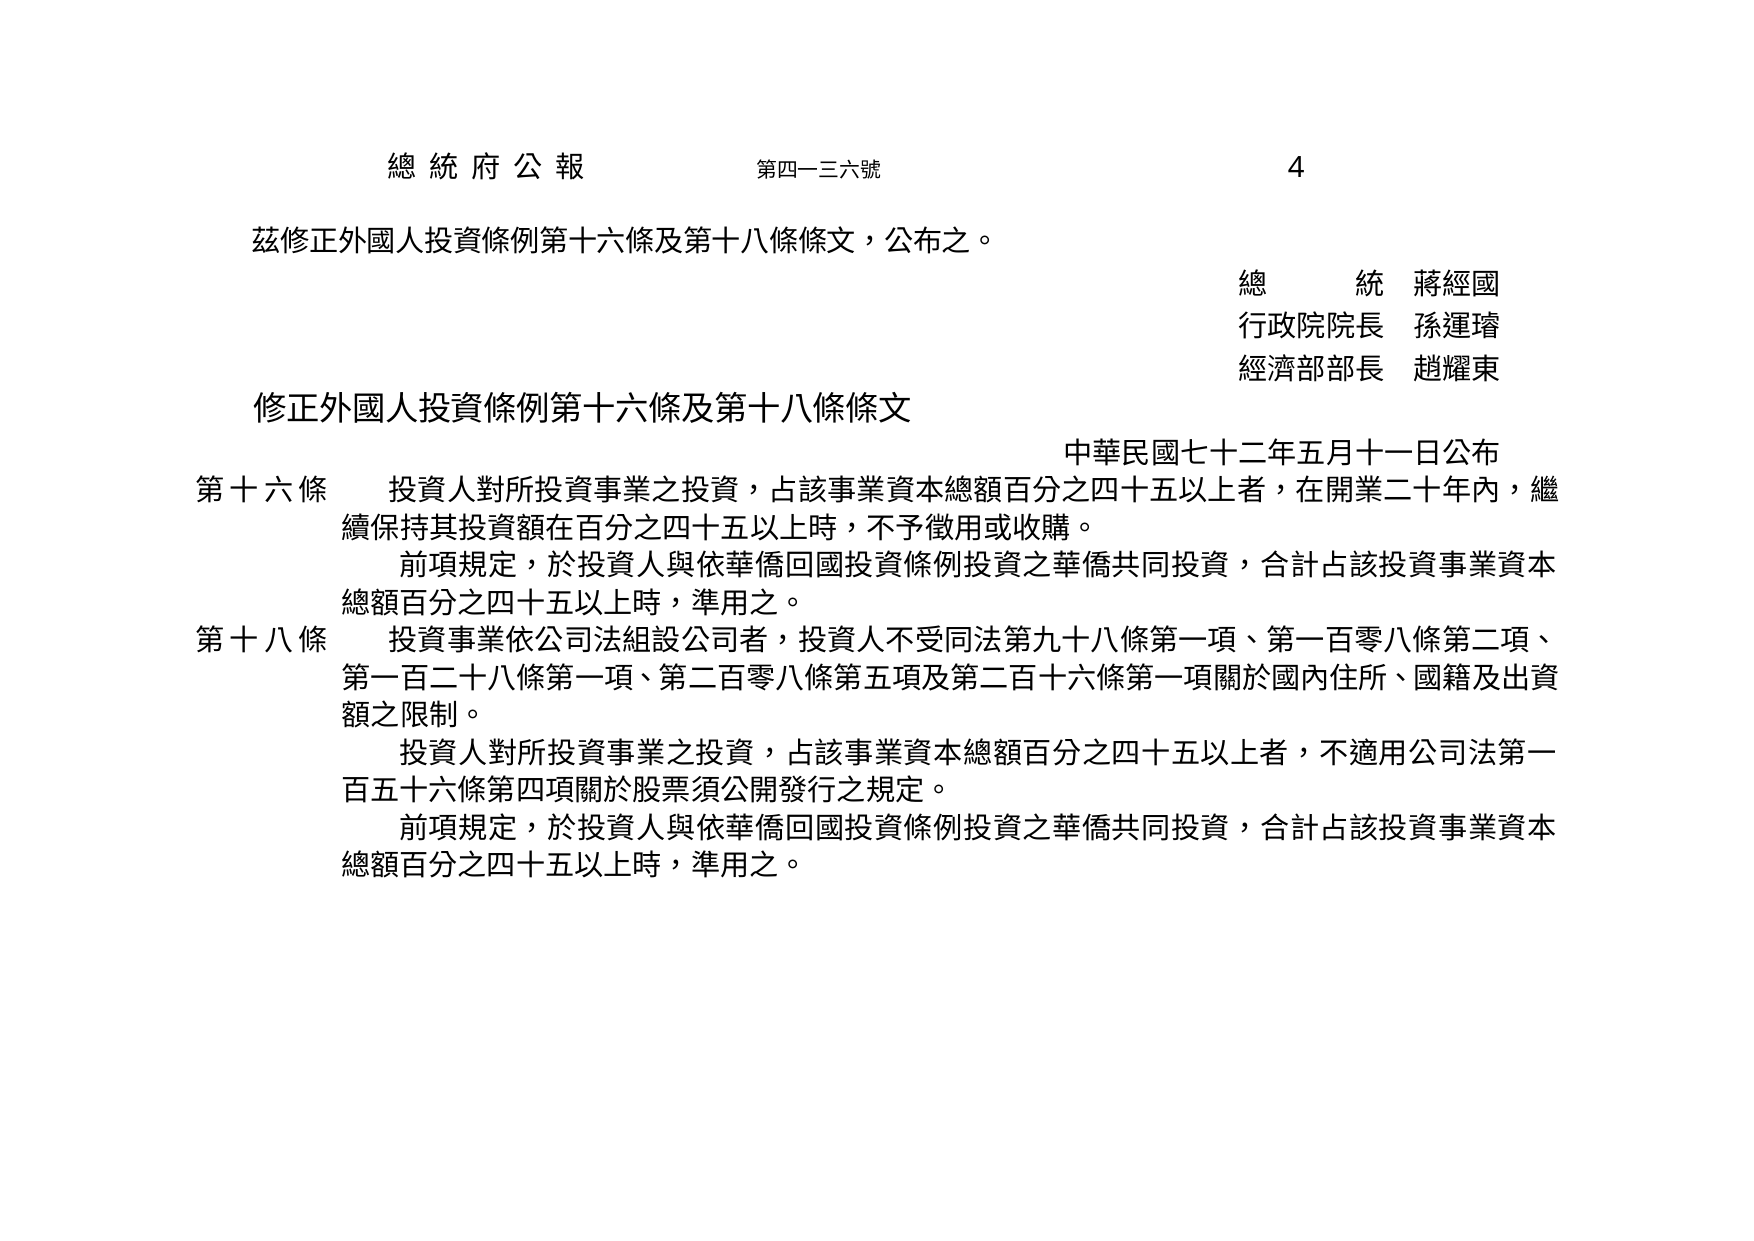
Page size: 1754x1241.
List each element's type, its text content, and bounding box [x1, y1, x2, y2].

text 修正外國人投資條例第十六條及第十八條條文 [253, 387, 1559, 428]
text 行政院院長 孫運璿 [195, 307, 1501, 344]
text 前項規定，於投資人與依華僑回國投資條例投資之華僑共同投資，合計占該投資事業資本總額百分之四十五以上時，準用之。 [341, 546, 1559, 621]
text 總 統 蔣經國 [195, 264, 1501, 302]
text 第十六條 投資人對所投資事業之投資，占該事業資本總額百分之四十五以上者，在開業二十年內，繼續保持其投資額在百分之四十五以上時，不予徵用或收購。 [195, 471, 1559, 546]
text 茲修正外國人投資條例第十六條及第十八條條文，公布之。 [195, 222, 1559, 259]
text 投資人對所投資事業之投資，占該事業資本總額百分之四十五以上者，不適用公司法第一百五十六條第四項關於股票須公開發行之規定。 [341, 733, 1559, 808]
text 第十八條 投資事業依公司法組設公司者，投資人不受同法第九十八條第一項、第一百零八條第二項、第一百二十八條第一項、第二百零八條第五項及第二百十六條第一項關於國內住所、國籍及出資額之限制。 [195, 621, 1559, 733]
text 前項規定，於投資人與依華僑回國投資條例投資之華僑共同投資，合計占該投資事業資本總額百分之四十五以上時，準用之。 [341, 808, 1559, 883]
text 中華民國七十二年五月十一日公布 [195, 433, 1501, 471]
text 經濟部部長 趙耀東 [195, 349, 1501, 387]
